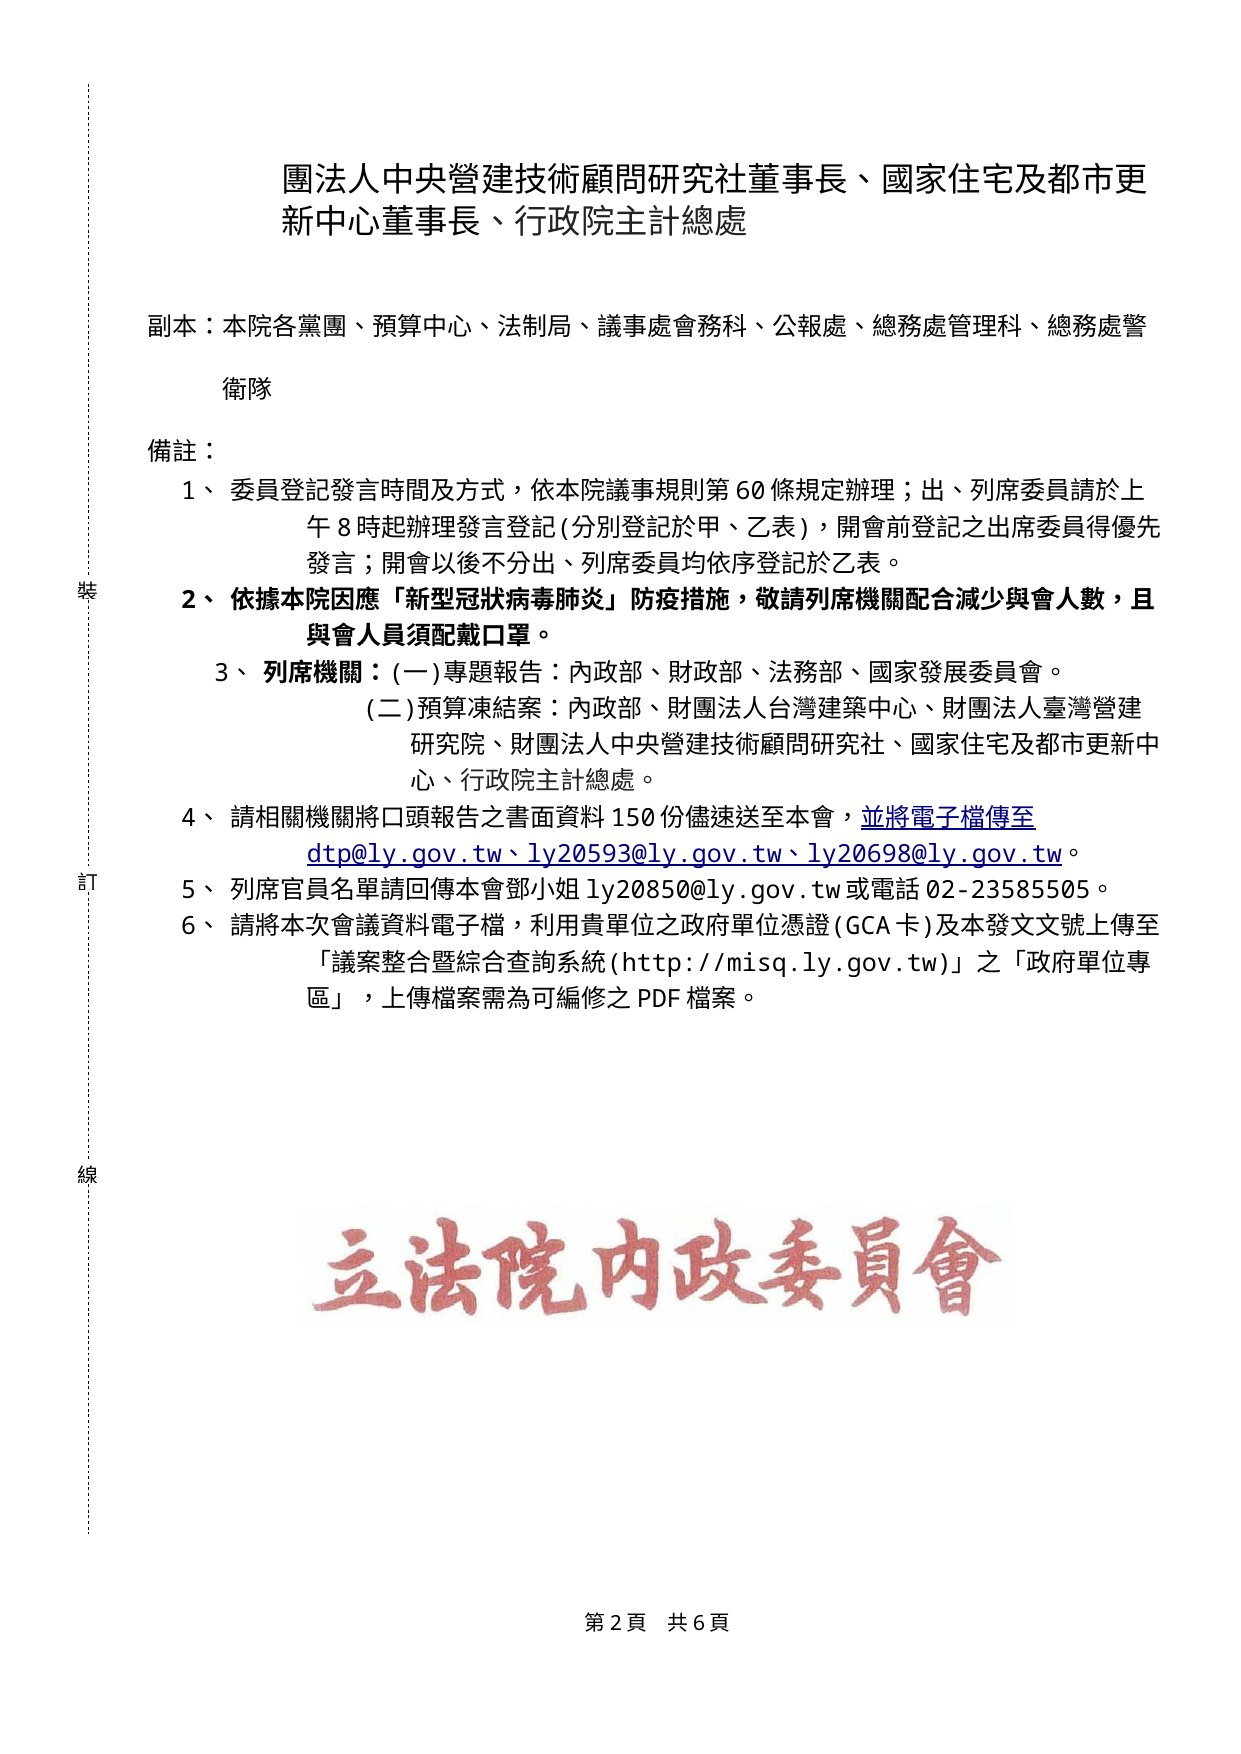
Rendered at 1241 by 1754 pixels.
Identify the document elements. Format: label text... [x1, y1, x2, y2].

list 列席官員名單請回傳本會鄧小姐ly20850@ly.gov.tw或電話02-23585505。 [181, 869, 1167, 906]
text 備註： [148, 408, 1167, 471]
list 列席機關：(一)專題報告：內政部、財政部、法務部、國家發展委員會。 [214, 652, 1167, 688]
list 請將本次會議資料電子檔，利用貴單位之政府單位憑證(GCA卡)及本發文文號上傳至「議案整合暨綜合查詢系統(http://misq.ly.gov.tw)」之「政府單位專區」，上傳檔案需為可編修之PDF檔案。 [181, 906, 1167, 1014]
list 委員登記發言時間及方式，依本院議事規則第60條規定辦理；出、列席委員請於上午8時起辦理發言登記(分別登記於甲、乙表)，開會前登記之出席委員得優先發言；開會以後不分出、列席委員均依序登記於乙表。 [181, 471, 1167, 579]
text 副本：本院各黨團、預算中心、法制局、議事處會務科、公報處、總務處管理科、總務處警衛隊 [148, 283, 1167, 408]
list 依據本院因應「新型冠狀病毒肺炎」防疫措施，敬請列席機關配合減少與會人數，且與會人員須配戴口罩。 [181, 579, 1167, 652]
text (二)預算凍結案：內政部、財團法人台灣建築中心、財團法人臺灣營建研究院、財團法人中央營建技術顧問研究社、國家住宅及都市更新中心、行政院主計總處。 [348, 688, 1167, 797]
list 請相關機關將口頭報告之書面資料150份儘速送至本會，並將電子檔傳至dtp@ly.gov.tw、ly20593@ly.gov.tw、ly20698@ly.gov.tw。 [181, 797, 1167, 869]
text 團法人中央營建技術顧問研究社董事長、國家住宅及都市更新中心董事長、行政院主計總處 [148, 158, 1167, 242]
